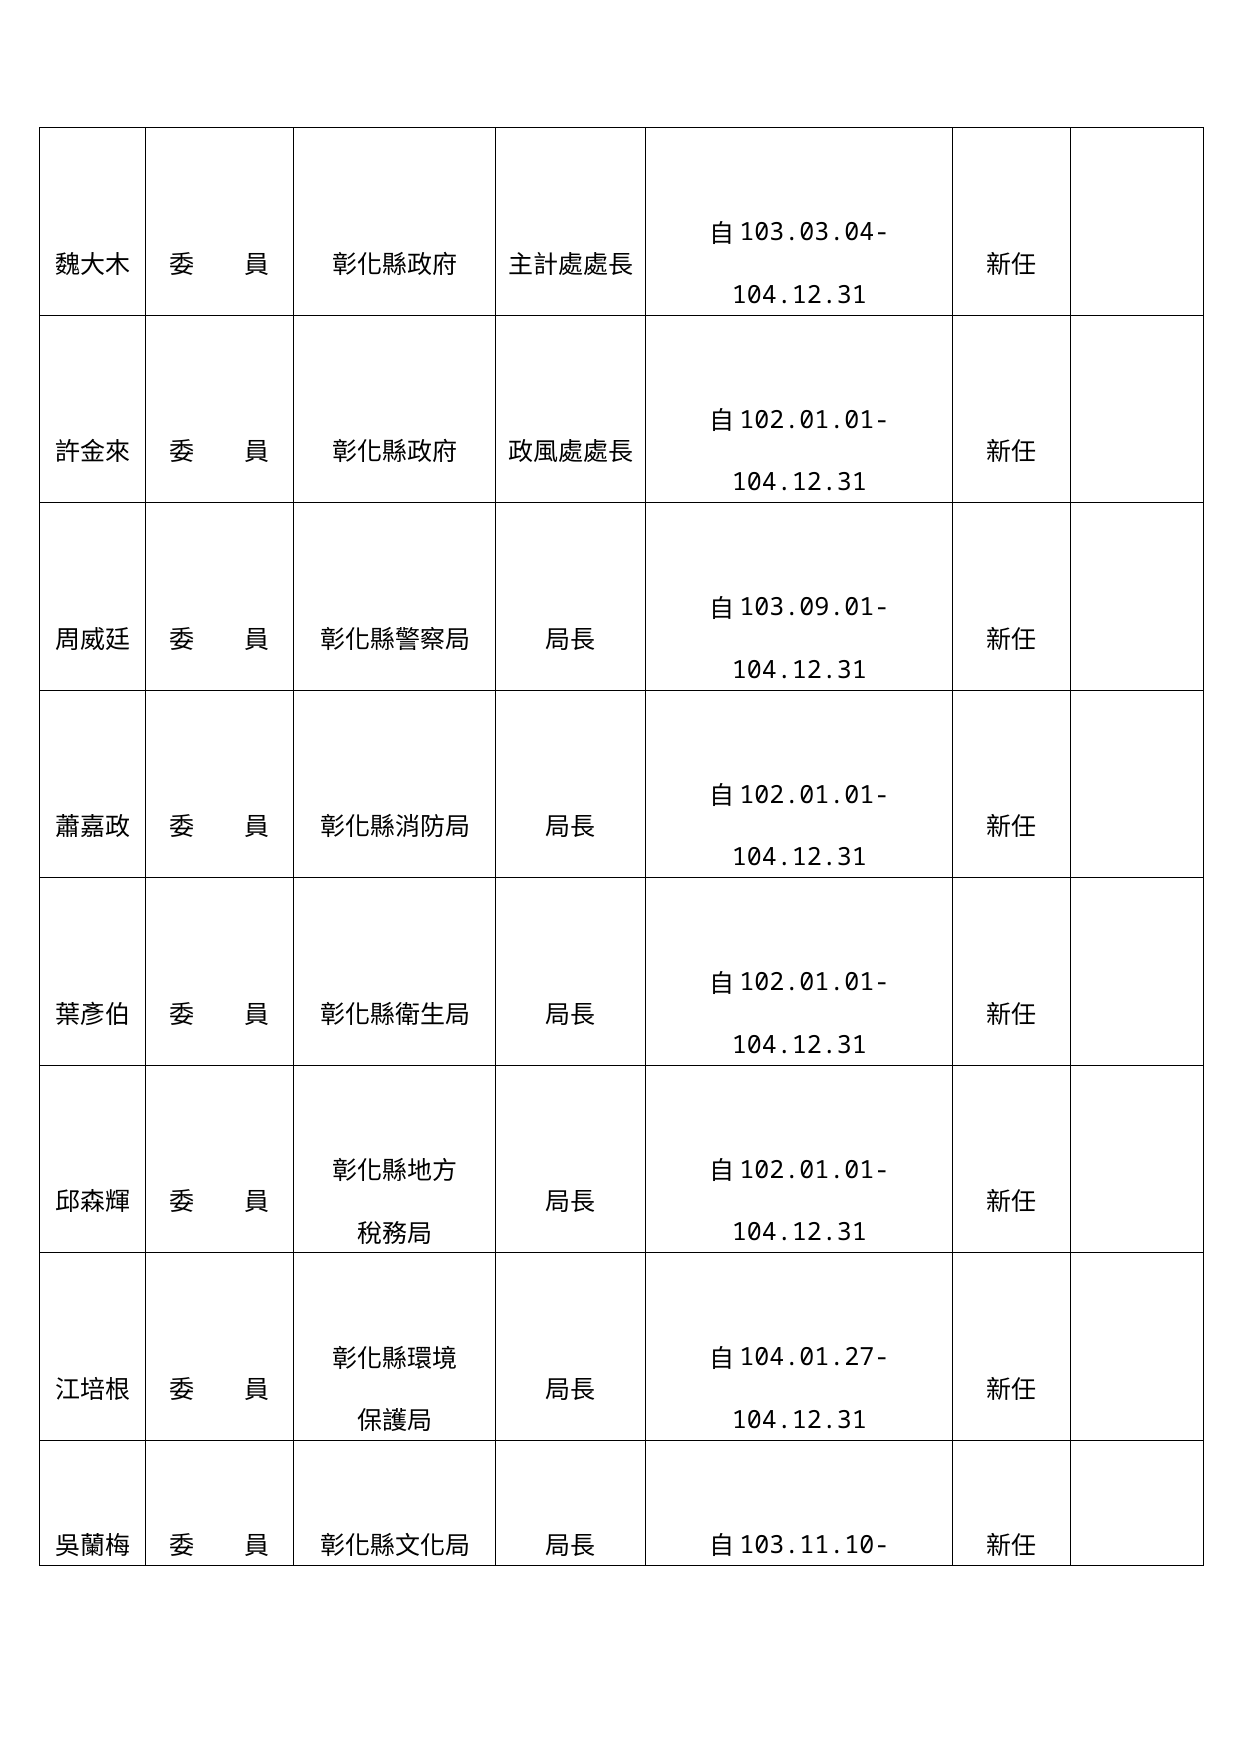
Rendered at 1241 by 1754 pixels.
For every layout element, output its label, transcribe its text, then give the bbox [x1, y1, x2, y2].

table_cell 江培根 [40, 1253, 145, 1439]
table_cell 葉彥伯 [40, 878, 145, 1064]
table_cell 自103.09.01-104.12.31 [646, 503, 952, 689]
table_cell 局長 [496, 691, 645, 877]
table_cell [1071, 128, 1203, 314]
table_cell 政風處處長 [496, 316, 645, 502]
table_cell 委 員 [146, 128, 293, 314]
table_cell 局長 [496, 1253, 645, 1439]
table_cell 彰化縣衛生局 [294, 878, 495, 1064]
table_cell 新任 [953, 503, 1070, 689]
table_cell 魏大木 [40, 128, 145, 314]
table_cell 彰化縣地方 稅務局 [294, 1066, 495, 1252]
table_cell 彰化縣環境 保護局 [294, 1253, 495, 1439]
table_cell 蕭嘉政 [40, 691, 145, 877]
table_cell 彰化縣警察局 [294, 503, 495, 689]
table_cell 局長 [496, 503, 645, 689]
table_cell 自103.03.04-104.12.31 [646, 128, 952, 314]
table_cell 新任 [953, 878, 1070, 1064]
table_cell 委 員 [146, 1253, 293, 1439]
table_cell [1071, 1441, 1203, 1564]
table_cell 委 員 [146, 1441, 293, 1564]
table_cell 委 員 [146, 878, 293, 1064]
table_cell 許金來 [40, 316, 145, 502]
table_cell 彰化縣消防局 [294, 691, 495, 877]
table_cell 新任 [953, 1441, 1070, 1564]
table_cell 彰化縣政府 [294, 128, 495, 314]
table_cell 周威廷 [40, 503, 145, 689]
table_cell 委 員 [146, 691, 293, 877]
table_cell [1071, 1066, 1203, 1252]
table_cell 自104.01.27-104.12.31 [646, 1253, 952, 1439]
table_cell [1071, 691, 1203, 877]
table_cell 局長 [496, 878, 645, 1064]
table_cell 新任 [953, 1066, 1070, 1252]
table_cell 自102.01.01-104.12.31 [646, 316, 952, 502]
table_cell [1071, 503, 1203, 689]
table_cell 新任 [953, 128, 1070, 314]
table_cell 自103.11.10- [646, 1441, 952, 1564]
table_cell 新任 [953, 316, 1070, 502]
table_cell 彰化縣文化局 [294, 1441, 495, 1564]
table_cell 委 員 [146, 1066, 293, 1252]
table_cell 委 員 [146, 503, 293, 689]
table_cell 自102.01.01-104.12.31 [646, 1066, 952, 1252]
table_cell [1071, 1253, 1203, 1439]
table_cell 委 員 [146, 316, 293, 502]
table_cell [1071, 316, 1203, 502]
table_cell 邱森輝 [40, 1066, 145, 1252]
table_cell 局長 [496, 1066, 645, 1252]
table_cell 彰化縣政府 [294, 316, 495, 502]
table_cell 新任 [953, 1253, 1070, 1439]
table_cell 局長 [496, 1441, 645, 1564]
table_cell [1071, 878, 1203, 1064]
table_cell 自102.01.01-104.12.31 [646, 691, 952, 877]
table_cell 自102.01.01-104.12.31 [646, 878, 952, 1064]
table_cell 吳蘭梅 [40, 1441, 145, 1564]
table_cell 主計處處長 [496, 128, 645, 314]
table_cell 新任 [953, 691, 1070, 877]
